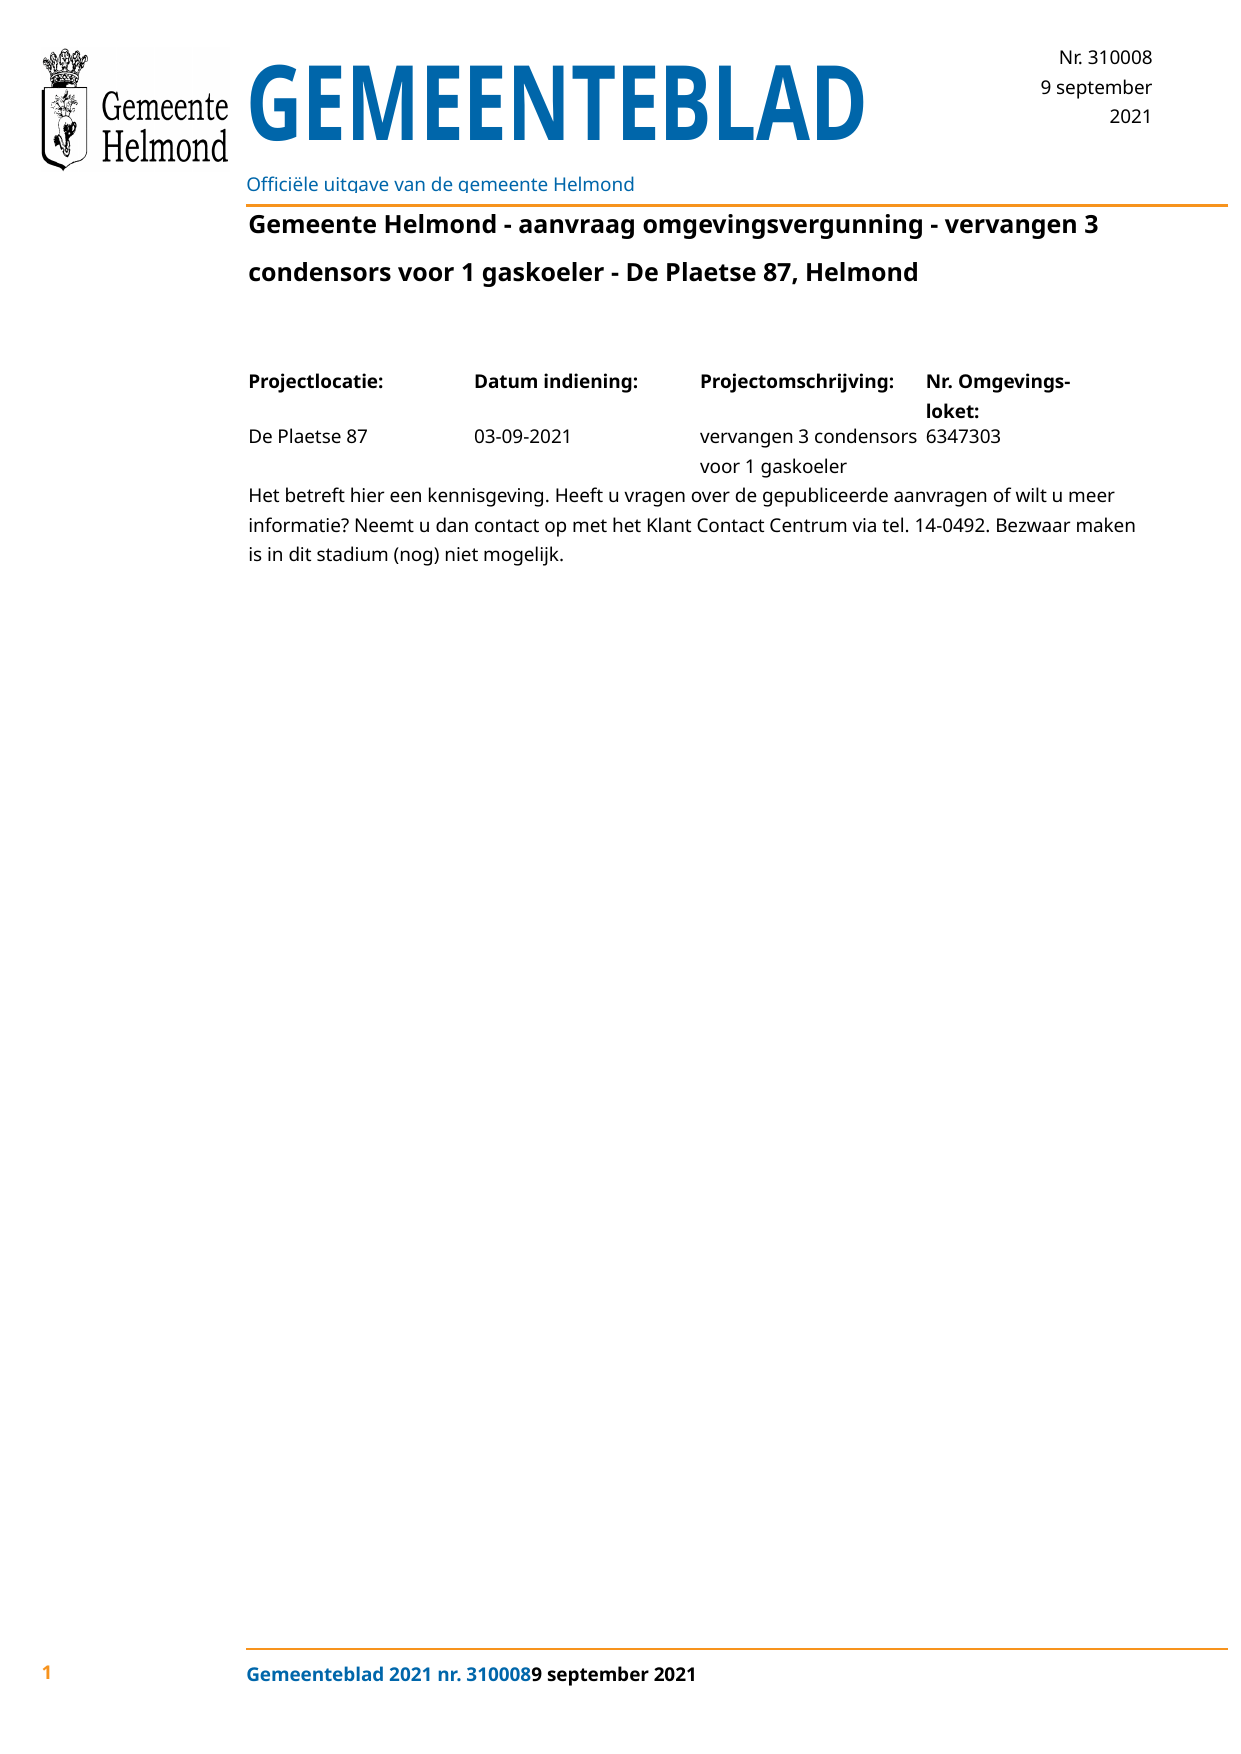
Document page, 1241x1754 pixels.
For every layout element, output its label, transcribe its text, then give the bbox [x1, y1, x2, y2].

table_cell vervangen 3 condensors voor 1 gaskoeler [700, 424, 926, 479]
table_header Projectomschrijving: [700, 369, 926, 424]
table_cell 6347303 [926, 424, 1152, 479]
table_header Datum indiening: [474, 369, 700, 424]
table_header Nr. Omgevings- loket: [926, 369, 1152, 424]
picture [41, 47, 231, 172]
table_cell 03-09-2021 [474, 424, 700, 479]
text Gemeente Helmond - aanvraag omgevingsvergunning - vervangen 3 condensors voor 1 gaskoeler - De Plaetse 87, Helmond [248, 207, 1152, 288]
table_cell De Plaetse 87 [248, 424, 474, 479]
text Het betreft hier een kennisgeving. Heeft u vragen over de gepubliceerde aanvragen of wilt u meer informatie? Neemt u dan contact op met het Klant Contact Centrum via tel. 14-0492. Bezwaar maken is in dit stadium (nog) niet mogelijk. [248, 482, 1152, 567]
table_header Projectlocatie: [248, 369, 474, 424]
